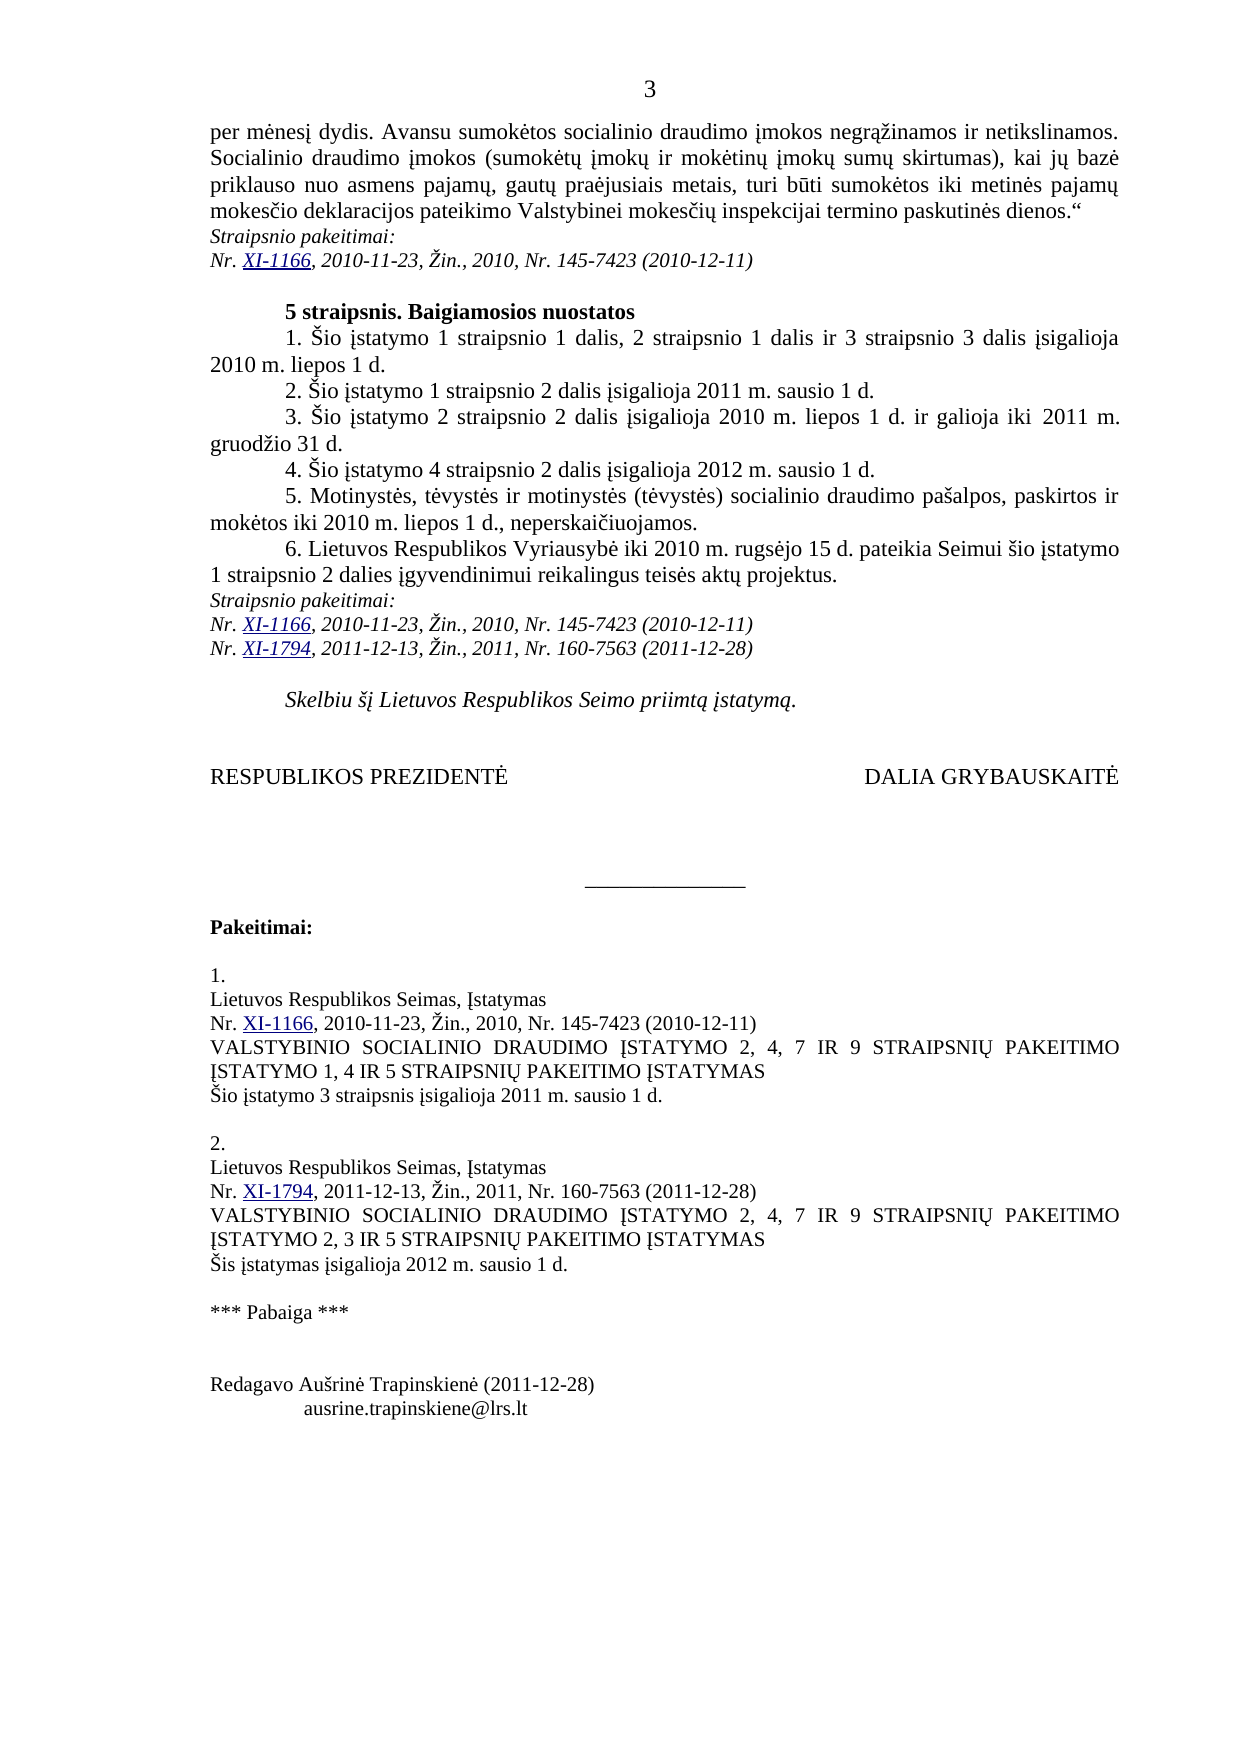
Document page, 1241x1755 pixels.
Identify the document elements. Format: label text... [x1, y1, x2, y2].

text 4. Šio įstatymo 4 straipsnio 2 dalis įsigalioja 2012 m. sausio 1 d. [210, 456, 1120, 482]
text VALSTYBINIO SOCIALINIO DRAUDIMO ĮSTATYMO 2, 4, 7 IR 9 STRAIPSNIŲ PAKEITIMO ĮSTATYMO 1, 4 IR 5 STRAIPSNIŲ PAKEITIMO ĮSTATYMAS [210, 1035, 1120, 1083]
text 1. Šio įstatymo 1 straipsnio 1 dalis, 2 straipsnio 1 dalis ir 3 straipsnio 3 dalis įsigalioja 2010 m. liepos 1 d. [210, 324, 1120, 377]
text Lietuvos Respublikos Seimas, Įstatymas [210, 1155, 1120, 1179]
text 5 straipsnis. Baigiamosios nuostatos [210, 298, 1120, 324]
text Nr. XI-1794, 2011-12-13, Žin., 2011, Nr. 160-7563 (2011-12-28) [210, 1179, 1120, 1203]
text Šis įstatymas įsigalioja 2012 m. sausio 1 d. [210, 1251, 1120, 1276]
text Pakeitimai: [210, 914, 1120, 939]
text RESPUBLIKOS PREZIDENTĖ DALIA GRYBAUSKAITĖ [210, 763, 1120, 789]
text ______________ [210, 864, 1120, 891]
text 2. [210, 1131, 1120, 1155]
text Nr. XI-1166, 2010-11-23, Žin., 2010, Nr. 145-7423 (2010-12-11) [210, 612, 1120, 636]
text Redagavo Aušrinė Trapinskienė (2011-12-28) [210, 1372, 1120, 1396]
text 1. [210, 963, 1120, 987]
text VALSTYBINIO SOCIALINIO DRAUDIMO ĮSTATYMO 2, 4, 7 IR 9 STRAIPSNIŲ PAKEITIMO ĮSTATYMO 2, 3 IR 5 STRAIPSNIŲ PAKEITIMO ĮSTATYMAS [210, 1203, 1120, 1251]
text Straipsnio pakeitimai: [210, 588, 1120, 612]
text ausrine.trapinskiene@lrs.lt [210, 1396, 1120, 1420]
text Nr. XI-1794, 2011-12-13, Žin., 2011, Nr. 160-7563 (2011-12-28) [210, 636, 1120, 660]
text Nr. XI-1166, 2010-11-23, Žin., 2010, Nr. 145-7423 (2010-12-11) [210, 1011, 1120, 1035]
text Skelbiu šį Lietuvos Respublikos Seimo priimtą įstatymą. [210, 686, 1120, 713]
text 6. Lietuvos Respublikos Vyriausybė iki 2010 m. rugsėjo 15 d. pateikia Seimui šio įstatymo 1 straipsnio 2 dalies įgyvendinimui reikalingus teisės aktų projektus. [210, 535, 1120, 588]
text Lietuvos Respublikos Seimas, Įstatymas [210, 987, 1120, 1011]
text 2. Šio įstatymo 1 straipsnio 2 dalis įsigalioja 2011 m. sausio 1 d. [210, 377, 1120, 403]
text 3. Šio įstatymo 2 straipsnio 2 dalis įsigalioja 2010 m. liepos 1 d. ir galioja iki 2011 m. gruodžio 31 d. [210, 403, 1120, 456]
text Nr. XI-1166, 2010-11-23, Žin., 2010, Nr. 145-7423 (2010-12-11) [210, 248, 1120, 272]
text Straipsnio pakeitimai: [210, 223, 1120, 248]
text per mėnesį dydis. Avansu sumokėtos socialinio draudimo įmokos negrąžinamos ir netikslinamos. Socialinio draudimo įmokos (sumokėtų įmokų ir mokėtinų įmokų sumų skirtumas), kai jų bazė priklauso nuo asmens pajamų, gautų praėjusiais metais, turi būti sumokėtos iki metinės pajamų mokesčio deklaracijos pateikimo Valstybinei mokesčių inspekcijai termino paskutinės dienos.“ [210, 118, 1120, 223]
text *** Pabaiga *** [210, 1299, 1120, 1324]
text 5. Motinystės, tėvystės ir motinystės (tėvystės) socialinio draudimo pašalpos, paskirtos ir mokėtos iki 2010 m. liepos 1 d., neperskaičiuojamos. [210, 482, 1120, 535]
text Šio įstatymo 3 straipsnis įsigalioja 2011 m. sausio 1 d. [210, 1083, 1120, 1107]
